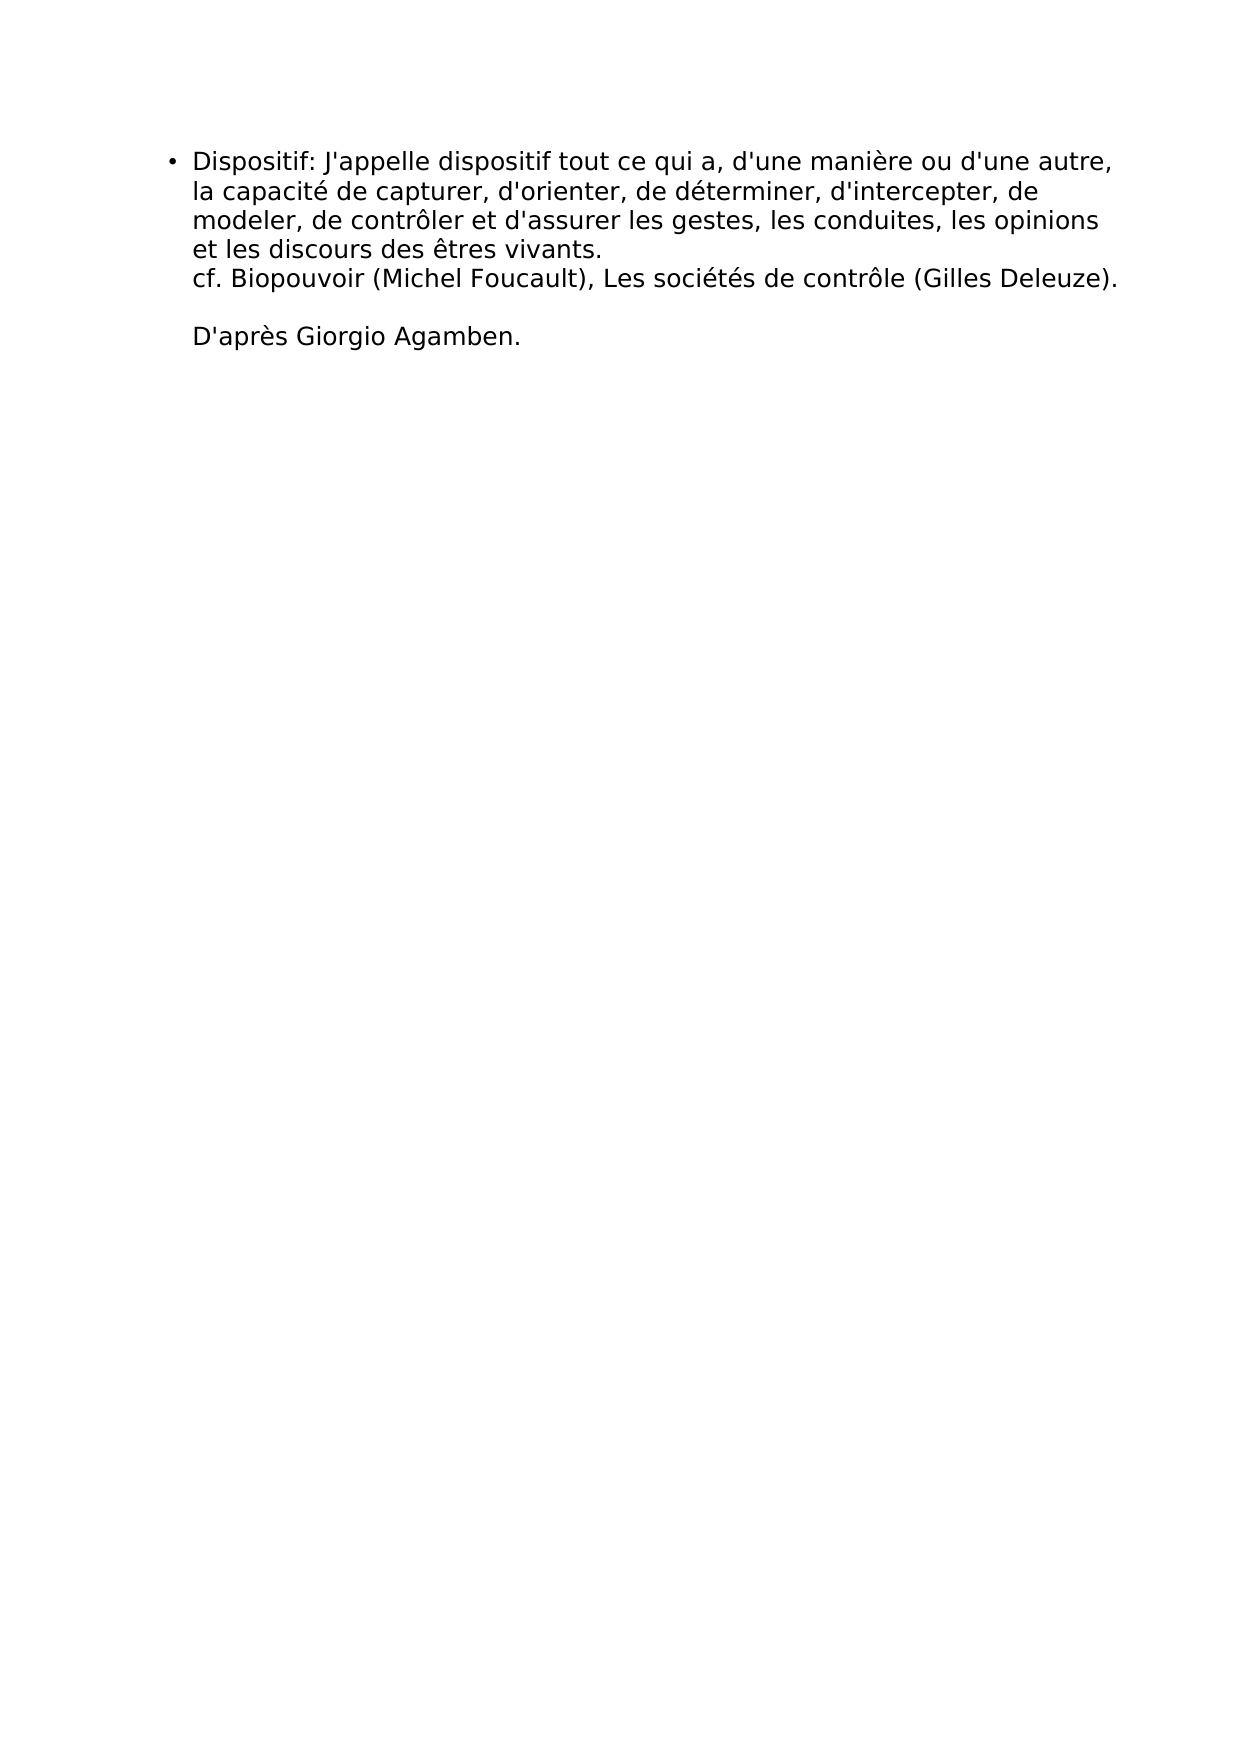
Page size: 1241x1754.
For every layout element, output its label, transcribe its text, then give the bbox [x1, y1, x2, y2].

list Dispositif: J'appelle dispositif tout ce qui a, d'une manière ou d'une autre, la capacité de capturer, d'orienter, de déterminer, d'intercepter, de modeler, de contrôler et d'assurer les gestes, les conduites, les opinions et les discours des êtres vivants. cf. Biopouvoir (Michel Foucault), Les sociétés de contrôle (Gilles Deleuze). D'après Giorgio Agamben. [177, 148, 1122, 352]
